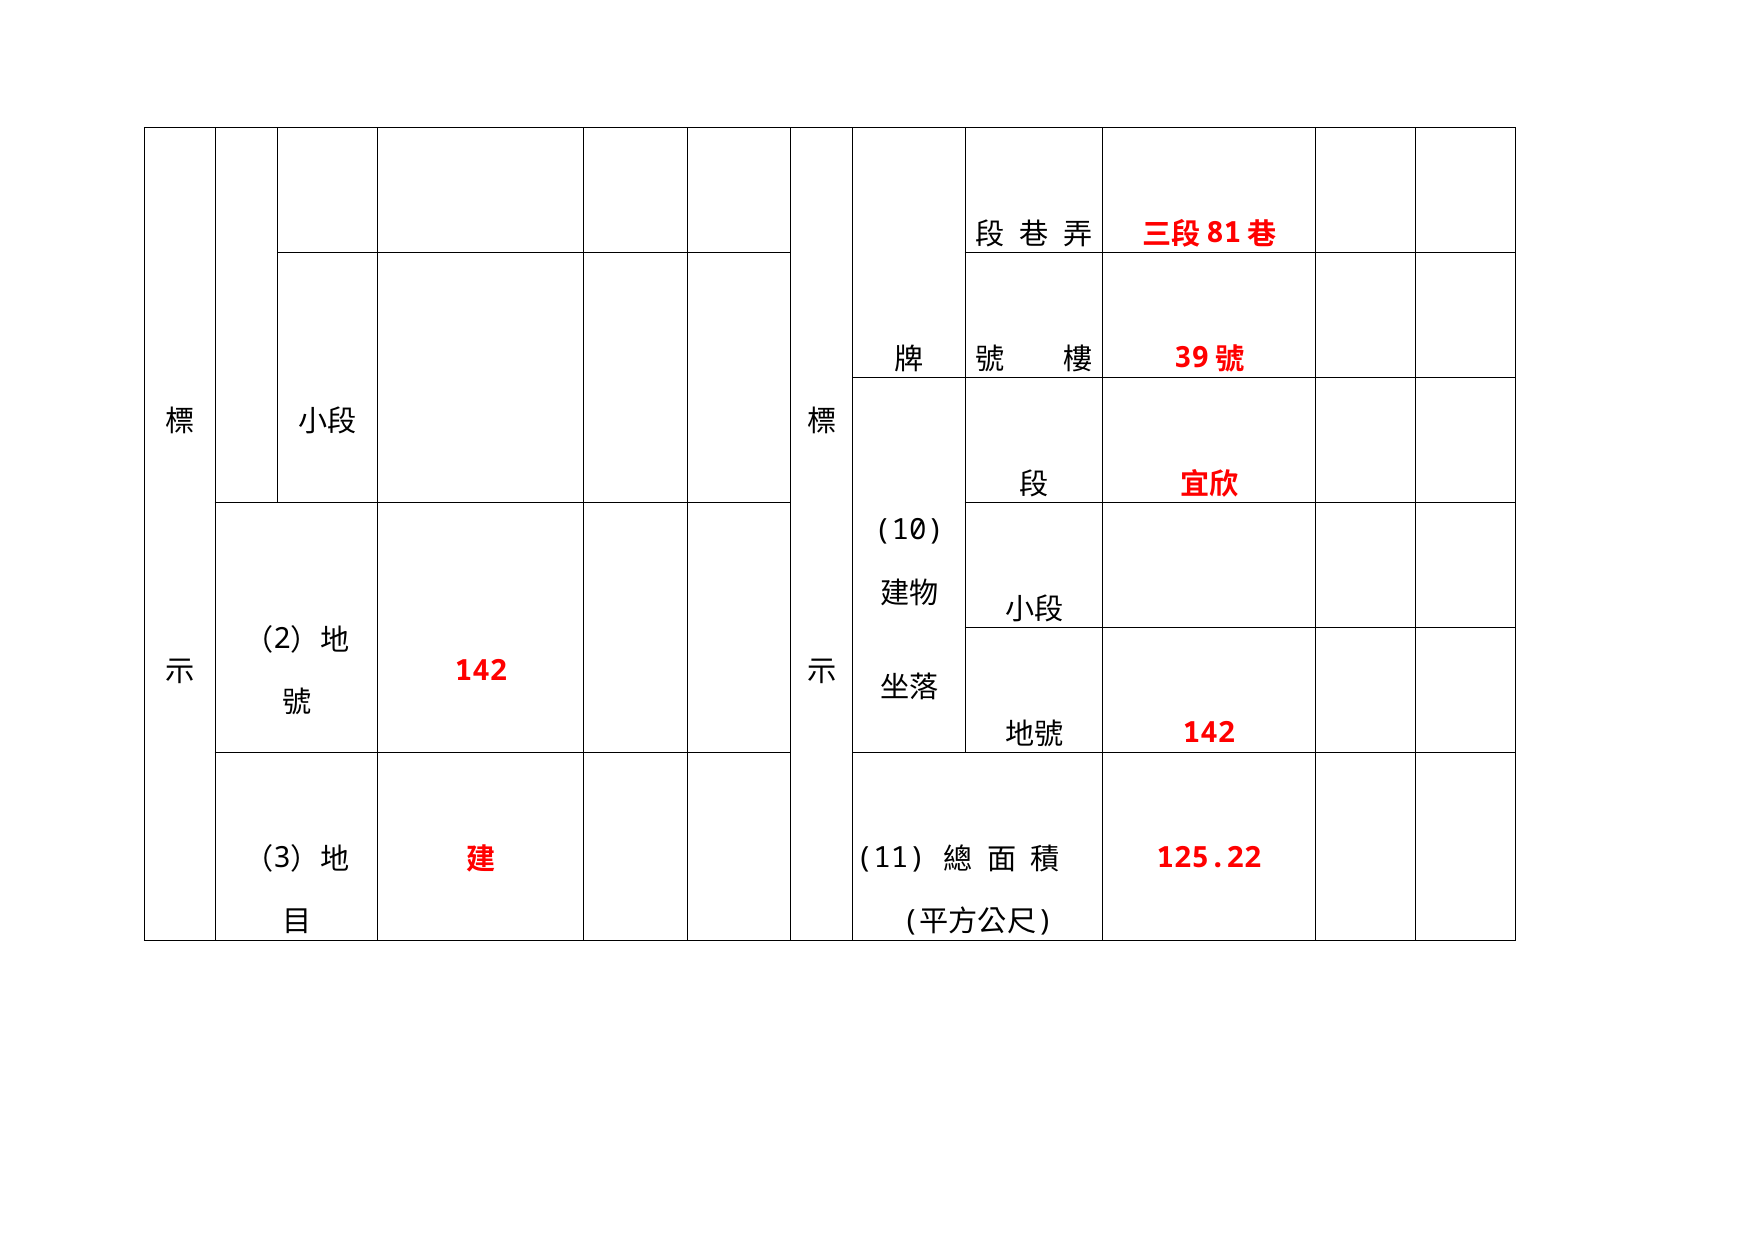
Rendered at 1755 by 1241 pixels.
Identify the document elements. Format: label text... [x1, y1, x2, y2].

table_cell [688, 128, 790, 252]
table_cell 土 地 標 示 [145, 128, 215, 940]
table_cell [1416, 378, 1515, 502]
table_cell 宜欣 [1103, 378, 1315, 502]
table_cell [1103, 503, 1315, 627]
table_cell 142 [1103, 628, 1315, 752]
table_cell [688, 753, 790, 940]
table_cell [688, 503, 790, 752]
table_cell [584, 128, 687, 252]
table_cell [1516, 752, 1610, 940]
table_cell [1316, 128, 1415, 252]
table_cell [1516, 252, 1610, 377]
table_cell [1416, 128, 1515, 252]
table_cell [278, 128, 377, 252]
table_cell [1416, 503, 1515, 627]
table_cell [1316, 253, 1415, 377]
table_cell [584, 753, 687, 940]
table_cell 號 樓 [966, 253, 1102, 377]
table_cell [1516, 502, 1610, 627]
table_cell 小段 [966, 503, 1102, 627]
table_cell 段 [966, 378, 1102, 502]
table_cell [1416, 753, 1515, 940]
table_cell (10) 建物 坐落 [853, 378, 965, 752]
table_cell [378, 253, 583, 502]
table_cell [1416, 253, 1515, 377]
table_cell （3）地 目 [216, 753, 377, 940]
table_cell [1516, 627, 1610, 752]
table_cell [1516, 377, 1610, 502]
table_cell （2）地 號 [216, 503, 377, 752]
table_cell [1516, 127, 1610, 252]
table_cell [1316, 503, 1415, 627]
table_cell [584, 253, 687, 502]
table_cell [216, 128, 277, 502]
table_cell [688, 253, 790, 502]
table_cell 建 物 標 示 [791, 128, 852, 940]
table_cell 段 巷 弄 [966, 128, 1102, 252]
table_cell [1316, 378, 1415, 502]
table_cell (11) 總 面 積 (平方公尺) [853, 753, 1102, 940]
table_cell 125.22 [1103, 753, 1315, 940]
table_cell 牌 [853, 128, 965, 377]
table_cell [378, 128, 583, 252]
table_cell [584, 503, 687, 752]
table_cell 142 [378, 503, 583, 752]
table_cell [1316, 753, 1415, 940]
table_cell [1416, 628, 1515, 752]
table_cell [1316, 628, 1415, 752]
table_cell 39號 [1103, 253, 1315, 377]
table_cell 三段81巷 [1103, 128, 1315, 252]
table_cell 建 [378, 753, 583, 940]
table_cell 小段 [278, 253, 377, 502]
table_cell 地號 [966, 628, 1102, 752]
